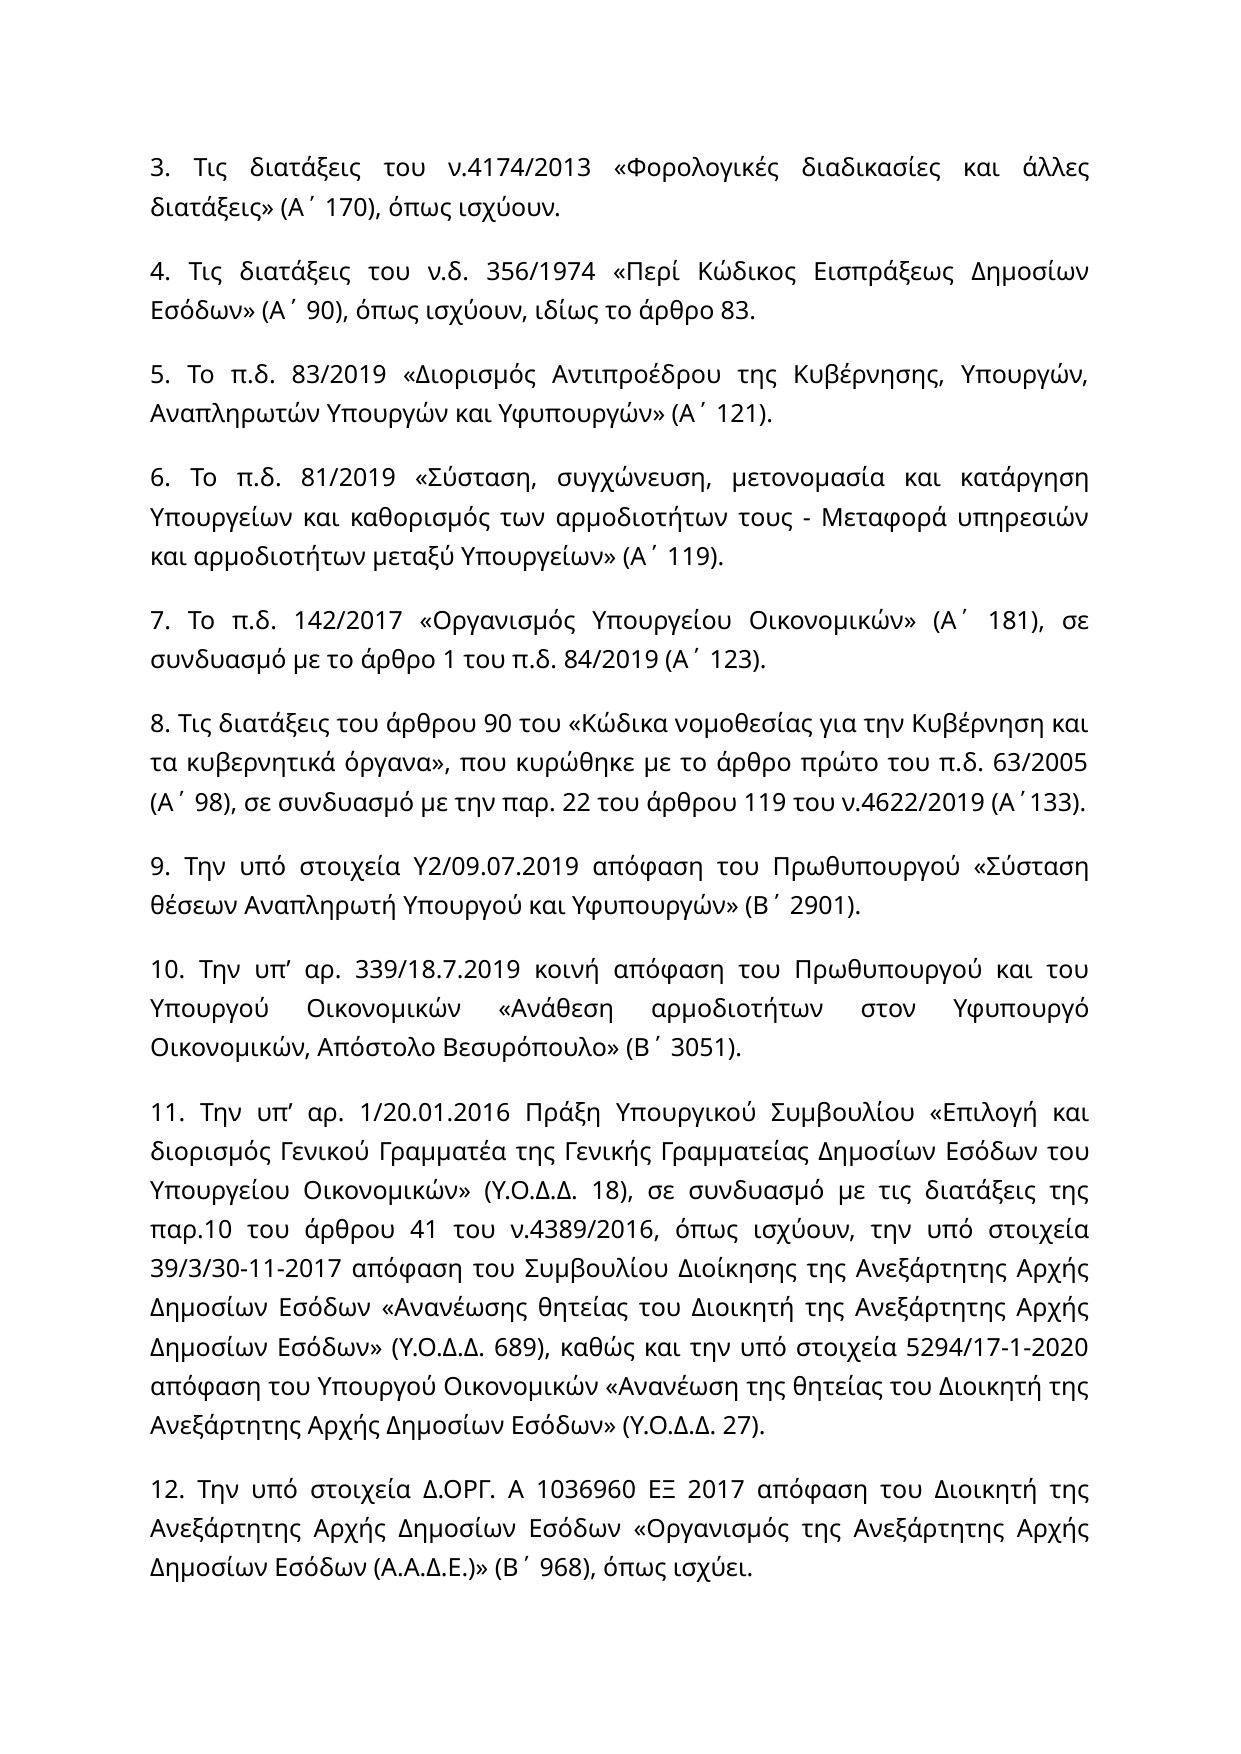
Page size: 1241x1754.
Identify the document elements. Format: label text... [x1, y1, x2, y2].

text 6. Το π.δ. 81/2019 «Σύσταση, συγχώνευση, μετονομασία και κατάργηση Υπουργείων και καθορισμός των αρμοδιοτήτων τους - Μεταφορά υπηρεσιών και αρμοδιοτήτων μεταξύ Υπουργείων» (Α΄ 119). [150, 460, 1090, 572]
text 4. Τις διατάξεις του ν.δ. 356/1974 «Περί Κώδικος Εισπράξεως Δημοσίων Εσόδων» (Α΄ 90), όπως ισχύουν, ιδίως το άρθρο 83. [150, 253, 1090, 327]
text 8. Τις διατάξεις του άρθρου 90 του «Κώδικα νομοθεσίας για την Κυβέρνηση και τα κυβερνητικά όργανα», που κυρώθηκε με το άρθρο πρώτο του π.δ. 63/2005 (Α΄ 98), σε συνδυασμό με την παρ. 22 του άρθρου 119 του ν.4622/2019 (Α΄133). [150, 706, 1090, 818]
text 10. Την υπ’ αρ. 339/18.7.2019 κοινή απόφαση του Πρωθυπουργού και του Υπουργού Οικονομικών «Ανάθεση αρμοδιοτήτων στον Υφυπουργό Οικονομικών, Απόστολο Βεσυρόπουλο» (Β΄ 3051). [150, 952, 1090, 1064]
text 7. Το π.δ. 142/2017 «Οργανισμός Υπουργείου Οικονομικών» (Α΄ 181), σε συνδυασμό με το άρθρο 1 του π.δ. 84/2019 (Α΄ 123). [150, 602, 1090, 676]
text 5. Το π.δ. 83/2019 «Διορισμός Αντιπροέδρου της Κυβέρνησης, Υπουργών, Αναπληρωτών Υπουργών και Υφυπουργών» (Α΄ 121). [150, 357, 1090, 430]
text 12. Την υπό στοιχεία Δ.ΟΡΓ. Α 1036960 ΕΞ 2017 απόφαση του Διοικητή της Ανεξάρτητης Αρχής Δημοσίων Εσόδων «Οργανισμός της Ανεξάρτητης Αρχής Δημοσίων Εσόδων (Α.Α.Δ.Ε.)» (Β΄ 968), όπως ισχύει. [150, 1472, 1090, 1584]
text 11. Την υπ’ αρ. 1/20.01.2016 Πράξη Υπουργικού Συμβουλίου «Επιλογή και διορισμός Γενικού Γραμματέα της Γενικής Γραμματείας Δημοσίων Εσόδων του Υπουργείου Οικονομικών» (Υ.Ο.Δ.Δ. 18), σε συνδυασμό με τις διατάξεις της παρ.10 του άρθρου 41 του ν.4389/2016, όπως ισχύουν, την υπό στοιχεία 39/3/30-11-2017 απόφαση του Συμβουλίου Διοίκησης της Ανεξάρτητης Αρχής Δημοσίων Εσόδων «Ανανέωσης θητείας του Διοικητή της Ανεξάρτητης Αρχής Δημοσίων Εσόδων» (Υ.Ο.Δ.Δ. 689), καθώς και την υπό στοιχεία 5294/17-1-2020 απόφαση του Υπουργού Οικονομικών «Ανανέωση της θητείας του Διοικητή της Ανεξάρτητης Αρχής Δημοσίων Εσόδων» (Υ.Ο.Δ.Δ. 27). [150, 1094, 1090, 1442]
text 9. Την υπό στοιχεία Υ2/09.07.2019 απόφαση του Πρωθυπουργού «Σύσταση θέσεων Αναπληρωτή Υπουργού και Υφυπουργών» (Β΄ 2901). [150, 848, 1090, 922]
text 3. Τις διατάξεις του ν.4174/2013 «Φορολογικές διαδικασίες και άλλες διατάξεις» (Α΄ 170), όπως ισχύουν. [150, 150, 1090, 223]
